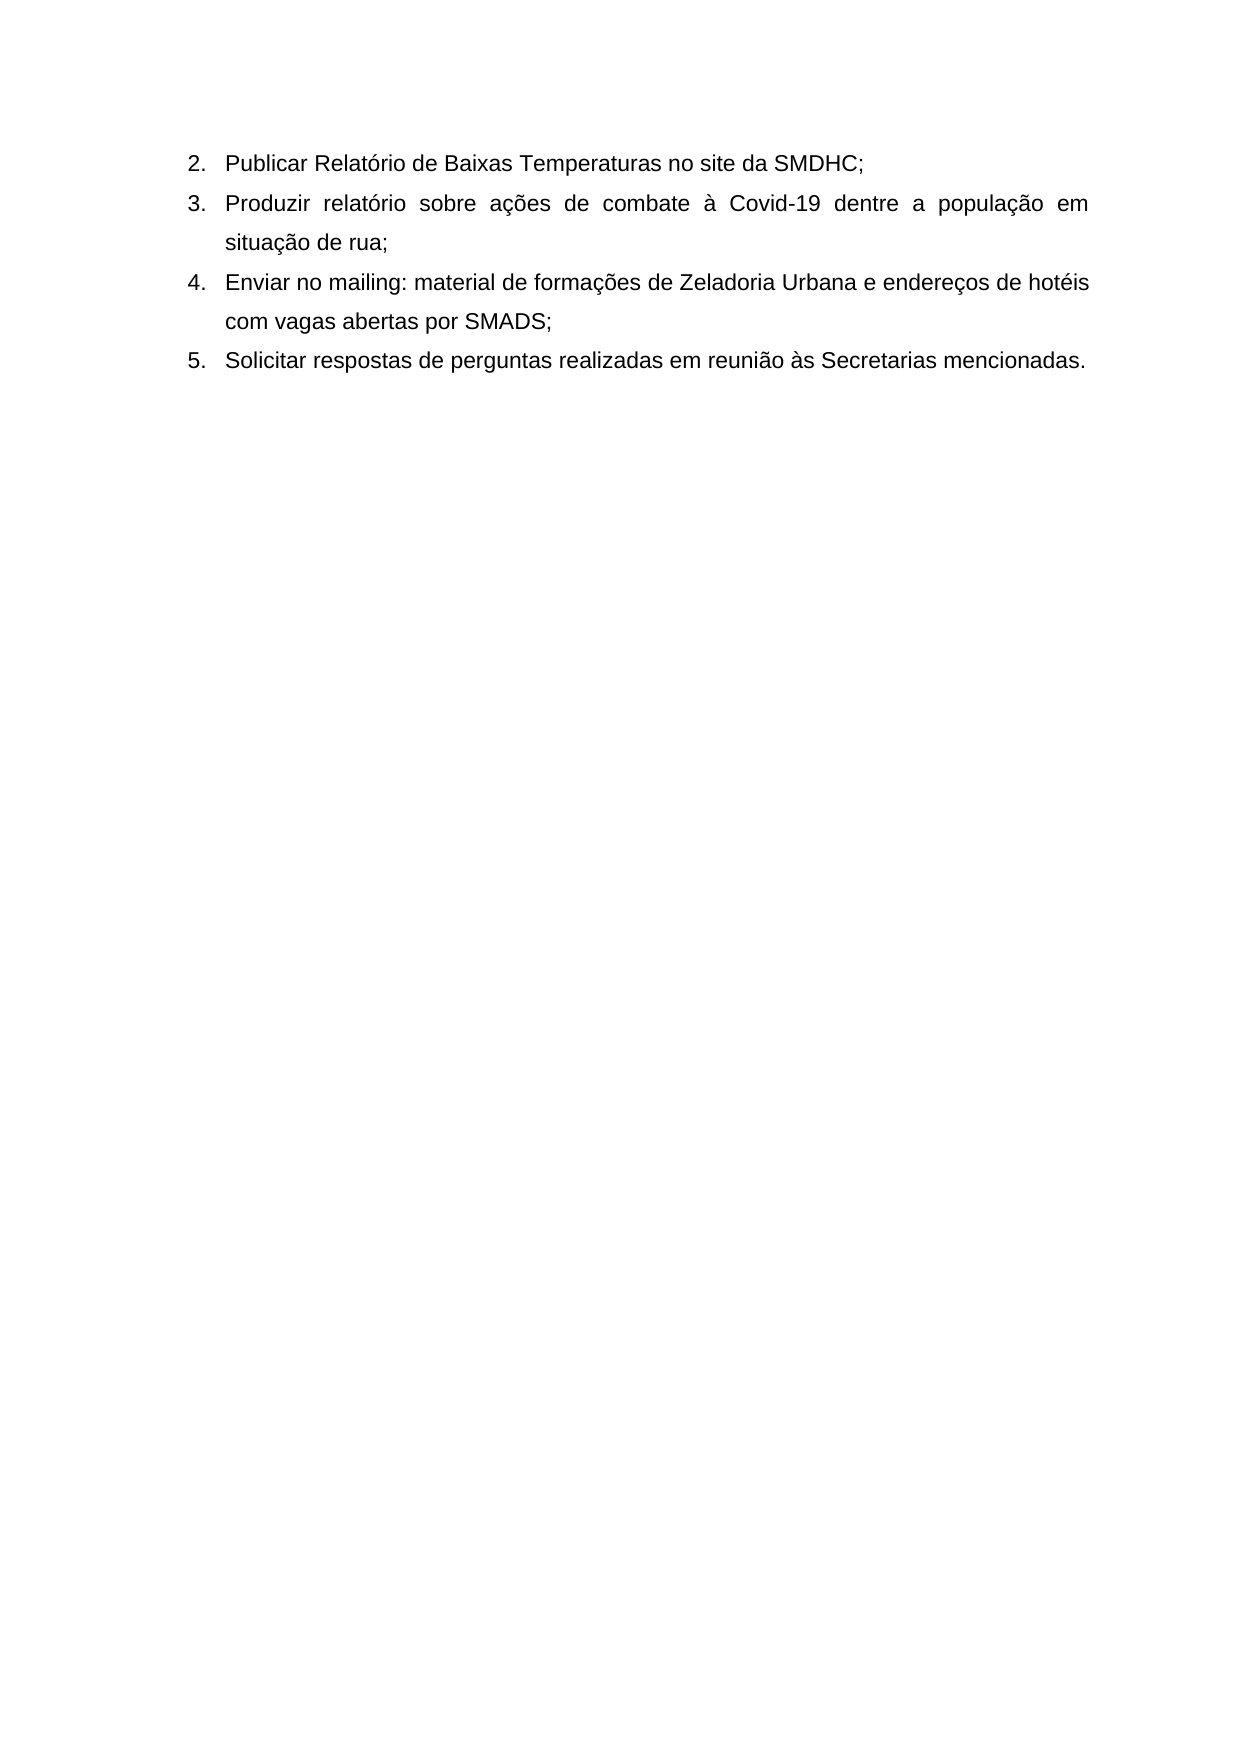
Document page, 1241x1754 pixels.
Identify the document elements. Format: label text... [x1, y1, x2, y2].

list Publicar Relatório de Baixas Temperaturas no site da SMDHC; [187, 150, 1090, 176]
list Enviar no mailing: material de formações de Zeladoria Urbana e endereços de hotéis com vagas abertas por SMADS; [187, 268, 1090, 334]
list Produzir relatório sobre ações de combate à Covid-19 dentre a população em situação de rua; [187, 189, 1090, 255]
list Solicitar respostas de perguntas realizadas em reunião às Secretarias mencionadas. [187, 347, 1090, 374]
